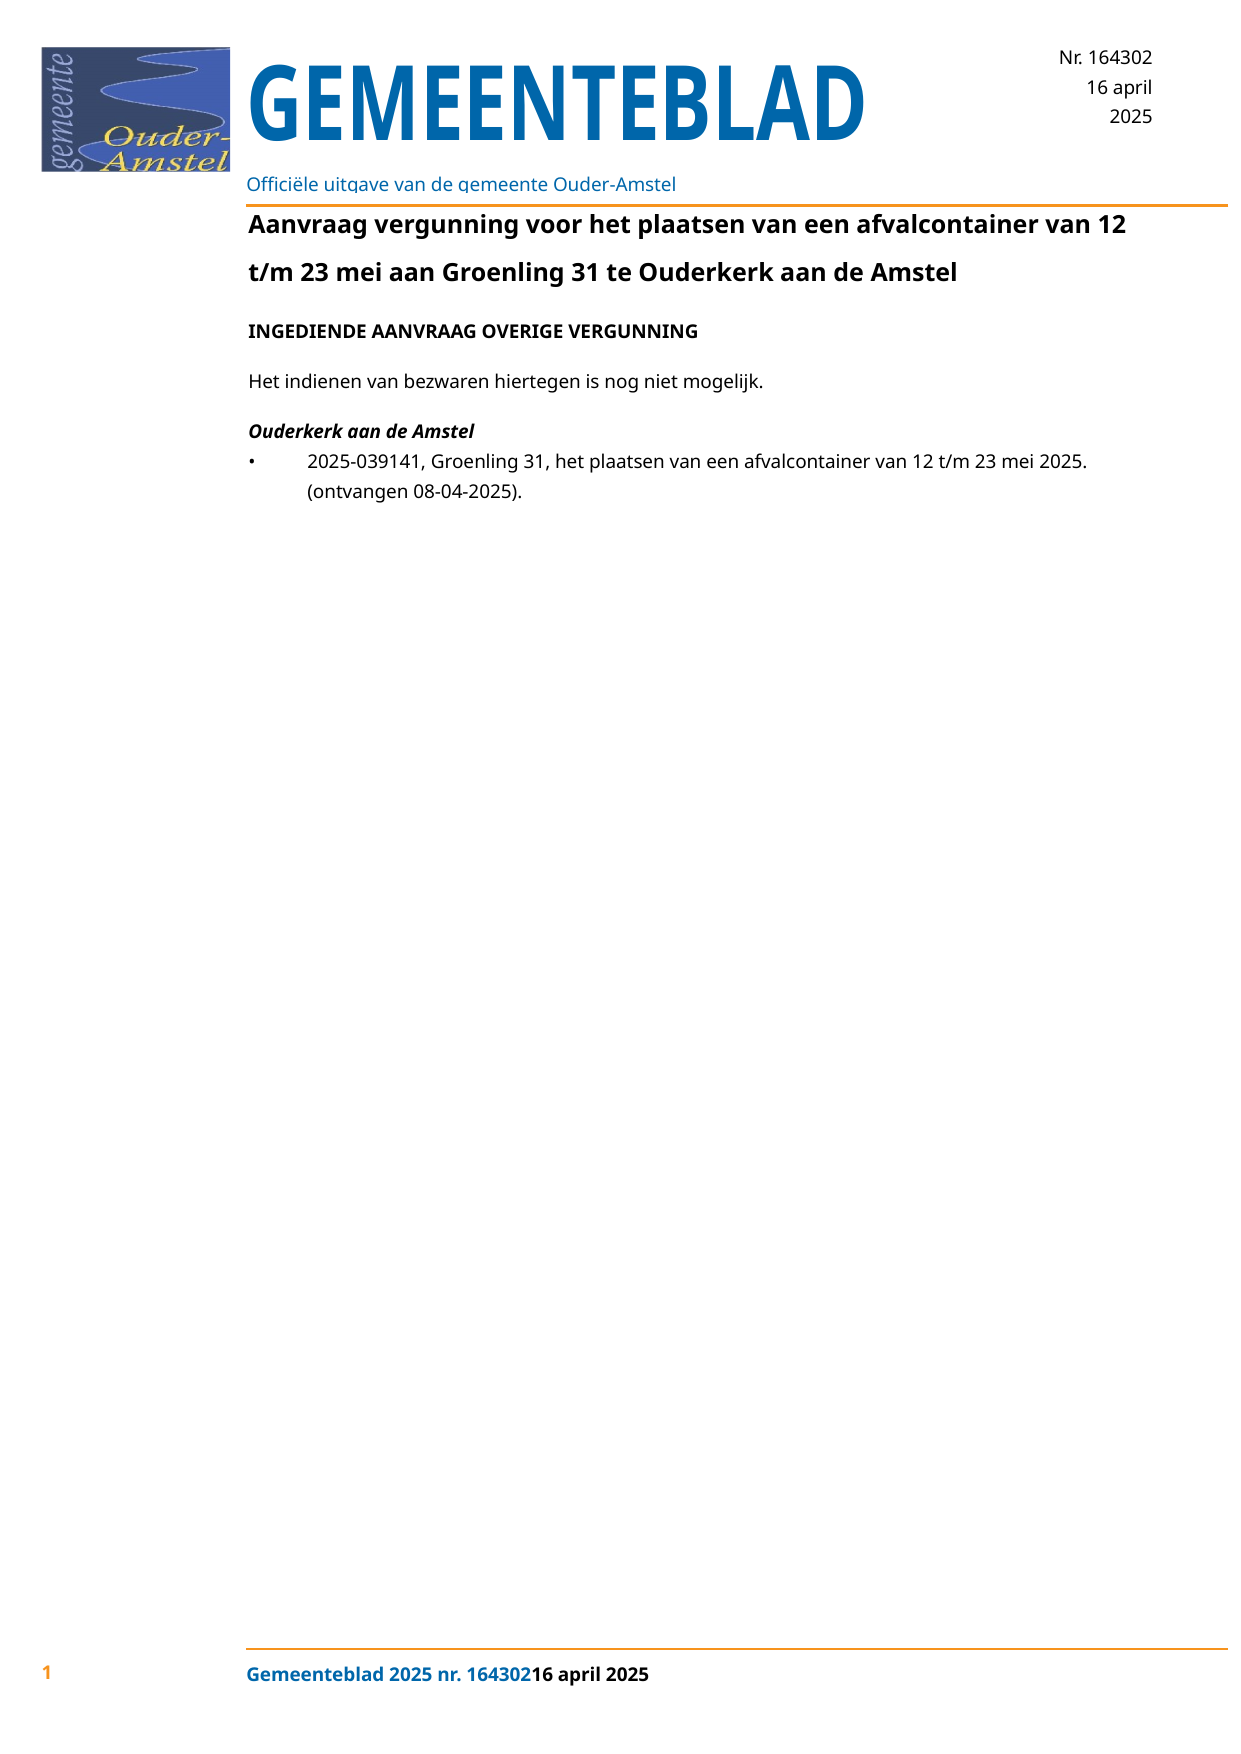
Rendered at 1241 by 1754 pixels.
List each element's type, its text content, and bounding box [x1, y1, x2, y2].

text Aanvraag vergunning voor het plaatsen van een afvalcontainer van 12 t/m 23 mei aan Groenling 31 te Ouderkerk aan de Amstel [248, 207, 1152, 288]
list 2025-039141, Groenling 31, het plaatsen van een afvalcontainer van 12 t/m 23 mei 2025. (ontvangen 08-04-2025). [248, 448, 1152, 504]
text Het indienen van bezwaren hiertegen is nog niet mogelijk. [248, 368, 1152, 394]
picture [41, 47, 231, 172]
text Ouderkerk aan de Amstel [248, 419, 1152, 444]
text INGEDIENDE AANVRAAG OVERIGE VERGUNNING [248, 318, 1152, 344]
